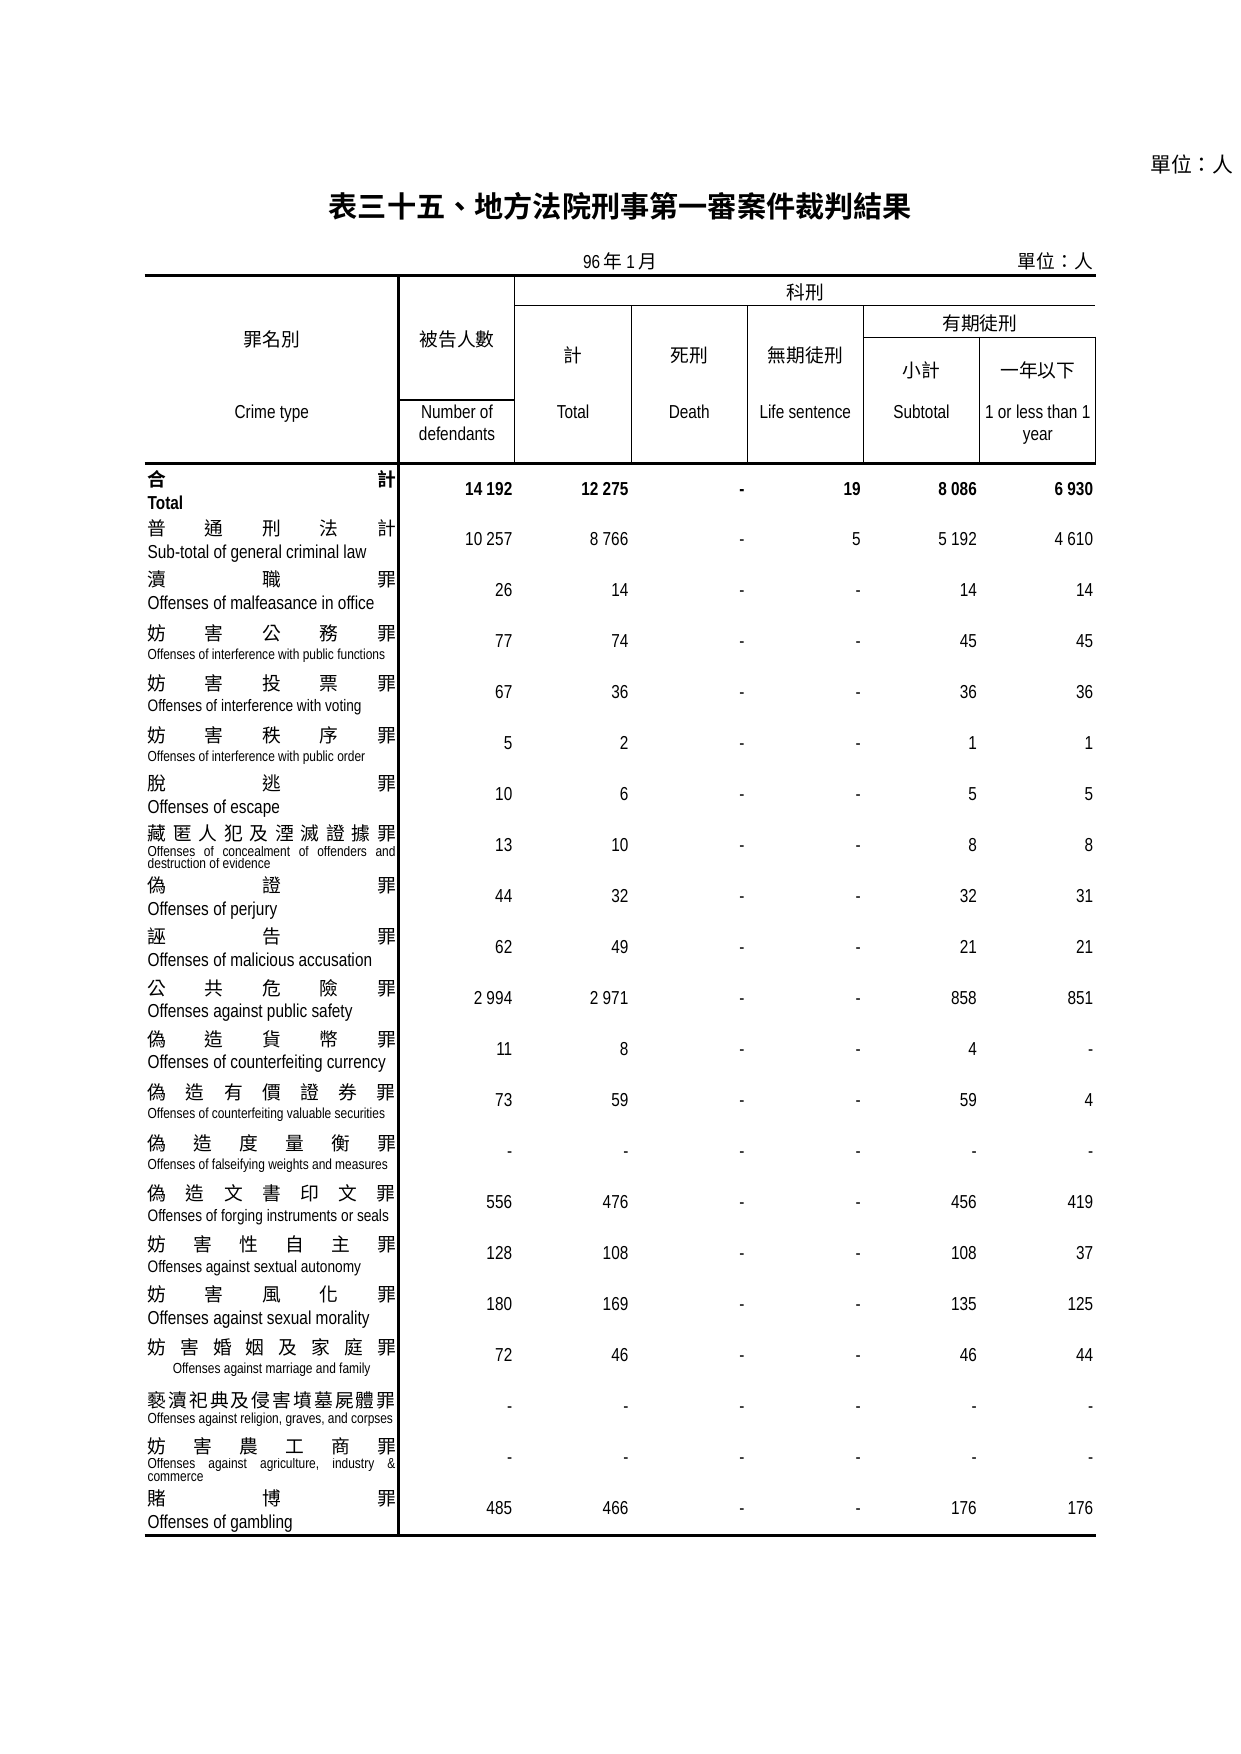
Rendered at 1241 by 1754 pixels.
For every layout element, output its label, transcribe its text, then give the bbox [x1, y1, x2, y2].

table_cell - [631, 564, 747, 615]
table_cell - [631, 1074, 747, 1125]
table_cell 14 [515, 564, 631, 615]
table_cell 4 [979, 1074, 1096, 1125]
table_cell - [631, 1125, 747, 1176]
table_cell 45 [863, 615, 979, 666]
table_cell 108 [863, 1227, 979, 1278]
table_cell - [747, 819, 863, 870]
table_cell - [747, 1227, 863, 1278]
table_cell - [631, 1278, 747, 1329]
table_cell 1 [979, 717, 1096, 768]
table_cell 62 [400, 921, 515, 972]
table_cell 36 [515, 666, 631, 717]
table_cell - [631, 870, 747, 921]
table_cell 2 [515, 717, 631, 768]
table_cell - [747, 717, 863, 768]
table_cell 36 [863, 666, 979, 717]
table_cell Subtotal [864, 399, 979, 462]
table_cell - [631, 819, 747, 870]
table_cell 妨害性自主罪 Offenses against sextual autonomy [145, 1227, 397, 1278]
table_cell 851 [979, 972, 1096, 1023]
table_cell - [747, 1483, 863, 1533]
table_cell 5 [863, 768, 979, 819]
table_cell - [631, 1431, 747, 1482]
table_cell 4 [863, 1023, 979, 1074]
table_cell - [747, 1431, 863, 1482]
table_cell - [631, 615, 747, 666]
text 表三十五、地方法院刑事第一審案件裁判結果 [148, 183, 1092, 225]
table_header 被告人數 [400, 277, 514, 399]
table_cell 176 [979, 1483, 1096, 1533]
table_cell 合計 Total [145, 465, 397, 513]
table_cell 125 [979, 1278, 1096, 1329]
table_cell - [747, 1380, 863, 1431]
table_cell Life sentence [748, 399, 863, 462]
table_cell 妨害投票罪 Offenses of interference with voting [145, 666, 397, 717]
table_cell - [747, 870, 863, 921]
table_cell 2 971 [515, 972, 631, 1023]
table_cell 8 086 [863, 465, 979, 513]
table_cell 419 [979, 1176, 1096, 1227]
table_cell - [747, 666, 863, 717]
table_cell - [631, 465, 747, 513]
table_cell 10 [400, 768, 515, 819]
table_cell - [863, 1125, 979, 1176]
table_cell 賭博罪 Offenses of gambling [145, 1483, 397, 1533]
table_cell - [631, 1227, 747, 1278]
table_cell 褻瀆祀典及侵害墳墓屍體罪 Offenses against religion, graves, and corpses [145, 1380, 397, 1431]
table_cell - [979, 1023, 1096, 1074]
table_cell - [631, 921, 747, 972]
table_cell 44 [400, 870, 515, 921]
table_cell 計 [515, 306, 631, 399]
table_cell 59 [515, 1074, 631, 1125]
table_cell - [747, 615, 863, 666]
table_cell 13 [400, 819, 515, 870]
table_cell 128 [400, 1227, 515, 1278]
table_cell 10 [515, 819, 631, 870]
table_cell 67 [400, 666, 515, 717]
table_cell 31 [979, 870, 1096, 921]
table_cell 14 [979, 564, 1096, 615]
table_cell Death [632, 399, 747, 462]
table_cell - [979, 1125, 1096, 1176]
table_cell 5 [979, 768, 1096, 819]
table_cell 74 [515, 615, 631, 666]
table_cell 12 275 [515, 465, 631, 513]
table_cell - [631, 717, 747, 768]
table_cell 死刑 [632, 306, 747, 399]
table_cell - [515, 1125, 631, 1176]
table_cell 77 [400, 615, 515, 666]
table_cell 4 610 [979, 513, 1096, 564]
table_cell - [400, 1125, 515, 1176]
table_cell 169 [515, 1278, 631, 1329]
table_cell - [863, 1431, 979, 1482]
table_cell - [747, 972, 863, 1023]
table_cell - [631, 1483, 747, 1533]
table_cell - [631, 1380, 747, 1431]
table_cell - [400, 1380, 515, 1431]
table_cell - [747, 1074, 863, 1125]
table_cell 46 [863, 1329, 979, 1380]
table_cell 6 [515, 768, 631, 819]
table_cell 176 [863, 1483, 979, 1533]
table_cell - [979, 1380, 1096, 1431]
table_cell 妨害秩序罪 Offenses of interference with public order [145, 717, 397, 768]
table_cell - [631, 768, 747, 819]
table_cell - [631, 1329, 747, 1380]
table_cell - [747, 1023, 863, 1074]
table_cell Number of defendants [400, 401, 514, 462]
table_cell - [747, 921, 863, 972]
table_cell 44 [979, 1329, 1096, 1380]
table_cell 456 [863, 1176, 979, 1227]
table_cell 妨害婚姻及家庭罪 Offenses against marriage and family [145, 1329, 397, 1380]
table_cell 72 [400, 1329, 515, 1380]
table_cell - [747, 564, 863, 615]
table_cell 14 [863, 564, 979, 615]
text 96年1月 單位：人 [148, 247, 1092, 274]
table_cell 19 [747, 465, 863, 513]
table_cell 10 257 [400, 513, 515, 564]
table_cell - [747, 1176, 863, 1227]
table_cell Total [515, 399, 631, 462]
table_cell 32 [515, 870, 631, 921]
table_cell 誣告罪 Offenses of malicious accusation [145, 921, 397, 972]
table_cell 45 [979, 615, 1096, 666]
table_cell 32 [863, 870, 979, 921]
table_cell - [747, 1329, 863, 1380]
table_cell - [400, 1431, 515, 1482]
table_cell 36 [979, 666, 1096, 717]
table_cell 瀆職罪 Offenses of malfeasance in office [145, 564, 397, 615]
table_cell 妨害農工商罪 Offenses against agriculture, industry & commerce [145, 1431, 397, 1482]
table_cell 8 [863, 819, 979, 870]
table_cell 偽造有價證券罪 Offenses of counterfeiting valuable securities [145, 1074, 397, 1125]
table_cell 49 [515, 921, 631, 972]
table_cell 46 [515, 1329, 631, 1380]
table_cell 858 [863, 972, 979, 1023]
table_cell - [515, 1380, 631, 1431]
table_cell - [979, 1431, 1096, 1482]
table_cell 藏匿人犯及湮滅證據罪 Offenses of concealment of offenders and destruction of evidence [145, 819, 397, 870]
table_cell 1 [863, 717, 979, 768]
table_cell 37 [979, 1227, 1096, 1278]
table_cell - [631, 1023, 747, 1074]
table_cell 73 [400, 1074, 515, 1125]
table_cell 135 [863, 1278, 979, 1329]
table_cell 8 766 [515, 513, 631, 564]
table_cell 5 [747, 513, 863, 564]
table_cell 公共危險罪 Offenses against public safety [145, 972, 397, 1023]
table_cell 一年以下 [980, 338, 1095, 399]
table_cell 14 192 [400, 465, 515, 513]
table_cell - [747, 1278, 863, 1329]
table_cell 11 [400, 1023, 515, 1074]
table_cell 6 930 [979, 465, 1096, 513]
table_cell 偽造度量衡罪 Offenses of falseifying weights and measures [145, 1125, 397, 1176]
table_cell 妨害風化罪 Offenses against sexual morality [145, 1278, 397, 1329]
table_cell - [631, 666, 747, 717]
table_cell 有期徒刑 [864, 305, 1096, 337]
table_cell 偽造文書印文罪 Offenses of forging instruments or seals [145, 1176, 397, 1227]
table_cell - [515, 1431, 631, 1482]
text [1150, 173, 1240, 181]
table_cell - [631, 972, 747, 1023]
table_cell 556 [400, 1176, 515, 1227]
table_cell 59 [863, 1074, 979, 1125]
table_header 科刑 [515, 277, 1096, 305]
table_cell 偽造貨幣罪 Offenses of counterfeiting currency [145, 1023, 397, 1074]
table_cell 180 [400, 1278, 515, 1329]
table_cell - [747, 768, 863, 819]
table_cell 108 [515, 1227, 631, 1278]
table_cell 8 [979, 819, 1096, 870]
table_cell 普通刑法計 Sub-total of general criminal law [145, 513, 397, 564]
table_cell 5 192 [863, 513, 979, 564]
table_cell 485 [400, 1483, 515, 1533]
table_cell - [747, 1125, 863, 1176]
table_cell - [863, 1380, 979, 1431]
table_header 罪名別 [145, 277, 397, 399]
table_cell 466 [515, 1483, 631, 1533]
table_cell 476 [515, 1176, 631, 1227]
table_cell 無期徒刑 [748, 306, 863, 399]
table_cell 8 [515, 1023, 631, 1074]
table_cell 妨害公務罪 Offenses of interference with public functions [145, 615, 397, 666]
table_cell 21 [863, 921, 979, 972]
table_cell 1 or less than 1 year [980, 399, 1095, 462]
table_cell 小計 [864, 338, 979, 399]
table_cell - [631, 1176, 747, 1227]
text [1150, 141, 1240, 148]
table_cell 2 994 [400, 972, 515, 1023]
table_cell 21 [979, 921, 1096, 972]
table_cell 脫逃罪 Offenses of escape [145, 768, 397, 819]
table_cell Crime type [145, 399, 397, 462]
text 單位：人 [1150, 148, 1240, 173]
table_cell 26 [400, 564, 515, 615]
table_cell - [631, 513, 747, 564]
table_cell 偽證罪 Offenses of perjury [145, 870, 397, 921]
table_cell 5 [400, 717, 515, 768]
